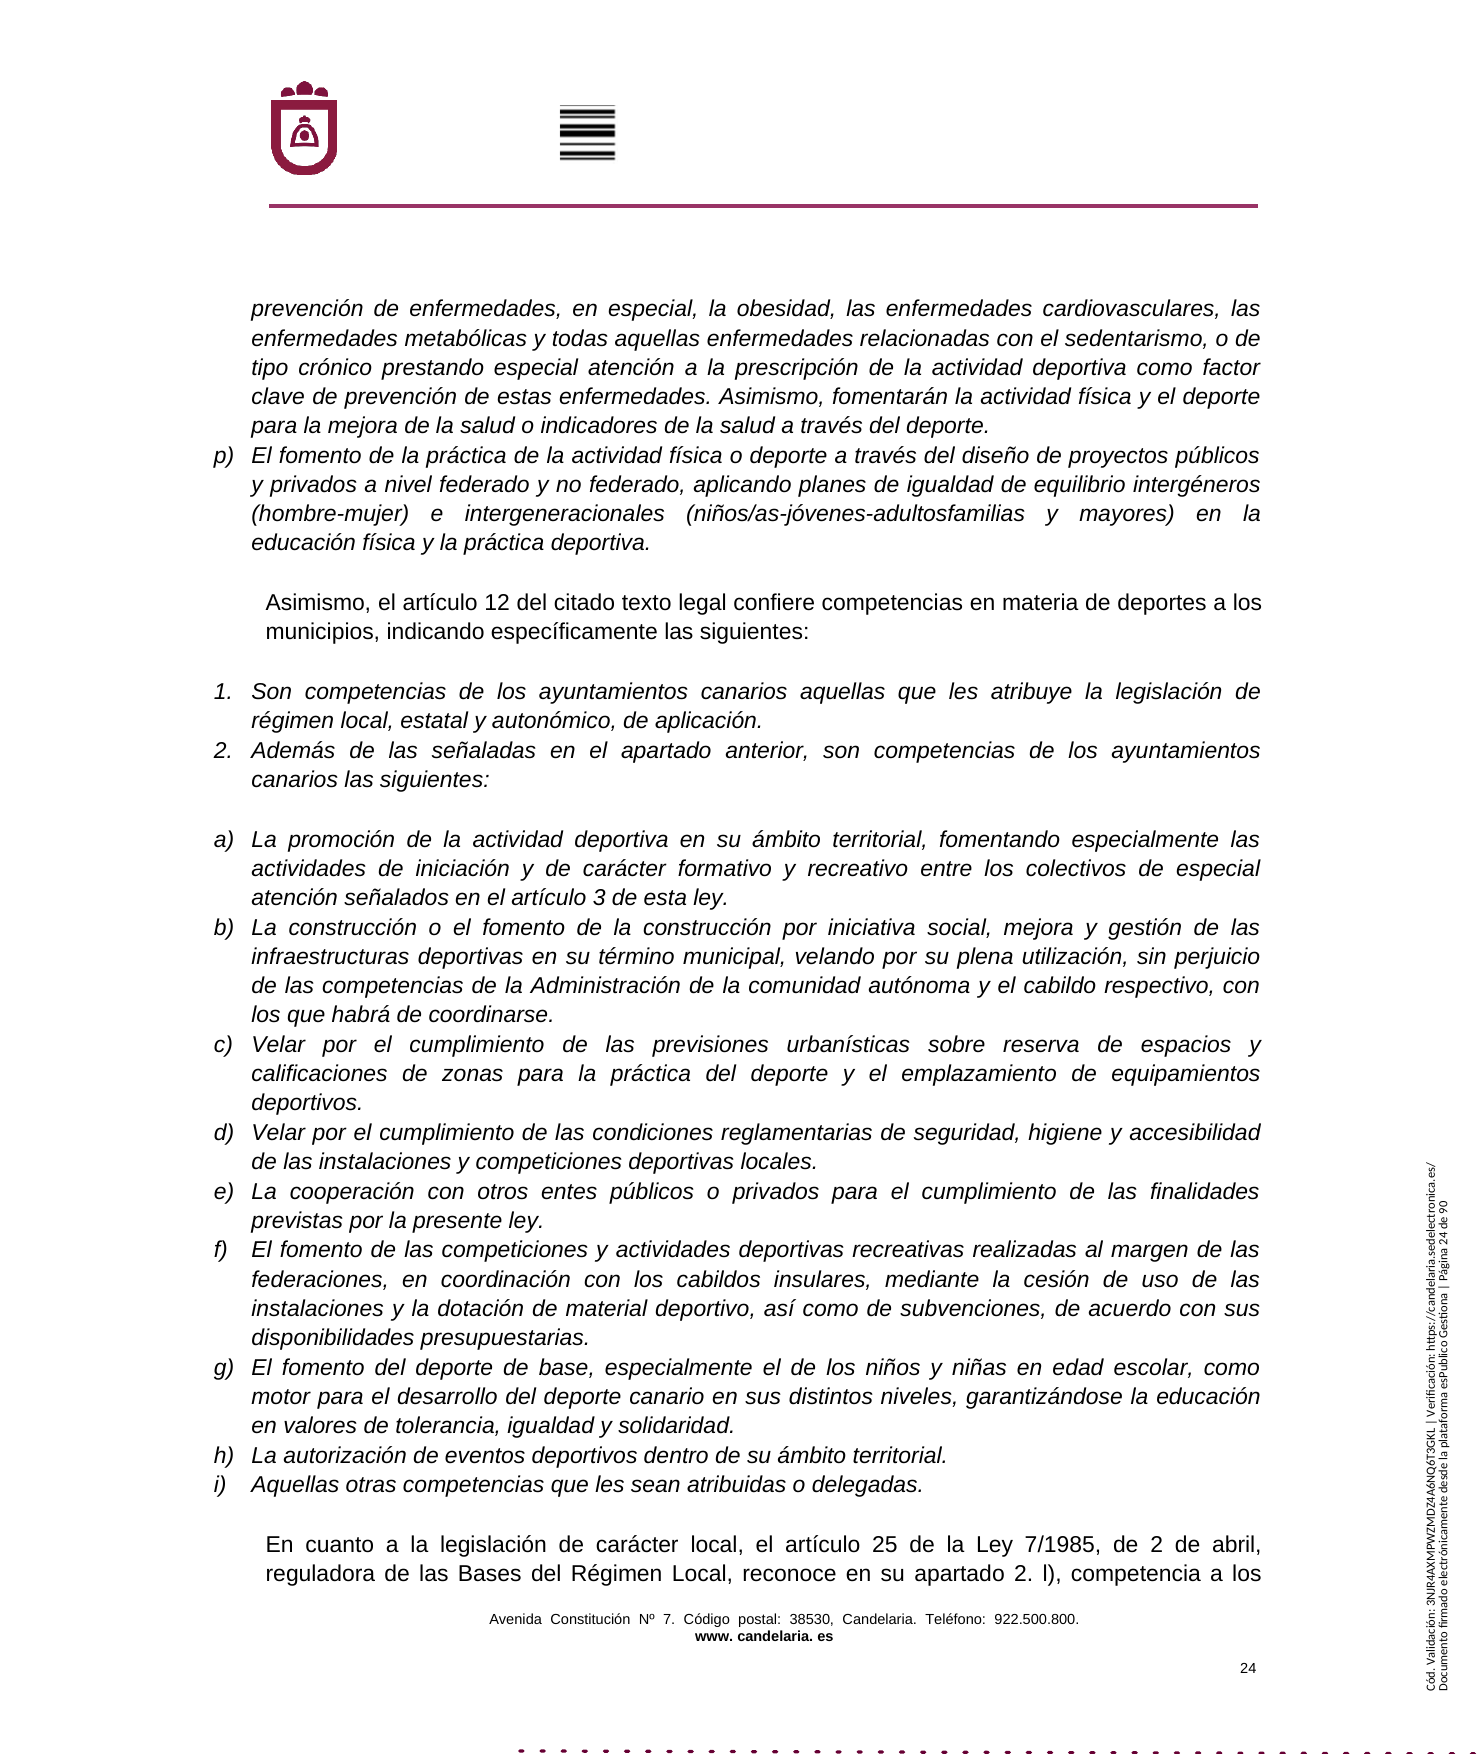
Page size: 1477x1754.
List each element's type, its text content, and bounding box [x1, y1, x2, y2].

list El fomento de las competiciones y actividades deportivas recreativas realizadas al margen de las federaciones, en coordinación con los cabildos insulares, mediante la cesión de uso de las instalaciones y la dotación de material deportivo, así como de subvenciones, de acuerdo con sus disponibilidades presupuestarias. [214, 1236, 1263, 1350]
list La autorización de eventos deportivos dentro de su ámbito territorial. [214, 1442, 1263, 1468]
list La cooperación con otros entes públicos o privados para el cumplimiento de las finalidades previstas por la presente ley. [214, 1178, 1263, 1233]
list La promoción de la actividad deportiva en su ámbito territorial, fomentando especialmente las actividades de iniciación y de carácter formativo y recreativo entre los colectivos de especial atención señalados en el artículo 3 de esta ley. [214, 826, 1263, 910]
list prevención de enfermedades, en especial, la obesidad, las enfermedades cardiovasculares, las enfermedades metabólicas y todas aquellas enfermedades relacionadas con el sedentarismo, o de tipo crónico prestando especial atención a la prescripción de la actividad deportiva como factor clave de prevención de estas enfermedades. Asimismo, fomentarán la actividad física y el deporte para la mejora de la salud o indicadores de la salud a través del deporte. [214, 295, 1263, 438]
list El fomento de la práctica de la actividad física o deporte a través del diseño de proyectos públicos y privados a nivel federado y no federado, aplicando planes de igualdad de equilibrio intergéneros (hombre-mujer) e intergeneracionales (niños/as-jóvenes-adultosfamilias y mayores) en la educación física y la práctica deportiva. [214, 442, 1263, 556]
text En cuanto a la legislación de carácter local, el artículo 25 de la Ley 7/1985, de 2 de abril, reguladora de las Bases del Régimen Local, reconoce en su apartado 2. l), competencia a los [265, 1531, 1263, 1587]
list Velar por el cumplimiento de las condiciones reglamentarias de seguridad, higiene y accesibilidad de las instalaciones y competiciones deportivas locales. [214, 1119, 1263, 1174]
list La construcción o el fomento de la construcción por iniciativa social, mejora y gestión de las infraestructuras deportivas en su término municipal, velando por su plena utilización, sin perjuicio de las competencias de la Administración de la comunidad autónoma y el cabildo respectivo, con los que habrá de coordinarse. [214, 913, 1263, 1027]
list Además de las señaladas en el apartado anterior, son competencias de los ayuntamientos canarios las siguientes: [214, 737, 1263, 792]
list Son competencias de los ayuntamientos canarios aquellas que les atribuye la legislación de régimen local, estatal y autonómico, de aplicación. [214, 678, 1263, 733]
list El fomento del deporte de base, especialmente el de los niños y niñas en edad escolar, como motor para el desarrollo del deporte canario en sus distintos niveles, garantizándose la educación en valores de tolerancia, igualdad y solidaridad. [214, 1354, 1263, 1438]
text Asimismo, el artículo 12 del citado texto legal confiere competencias en materia de deportes a los municipios, indicando específicamente las siguientes: [265, 589, 1263, 644]
list Velar por el cumplimiento de las previsiones urbanísticas sobre reserva de espacios y calificaciones de zonas para la práctica del deporte y el emplazamiento de equipamientos deportivos. [214, 1031, 1263, 1115]
list Aquellas otras competencias que les sean atribuidas o delegadas. [214, 1471, 1263, 1498]
